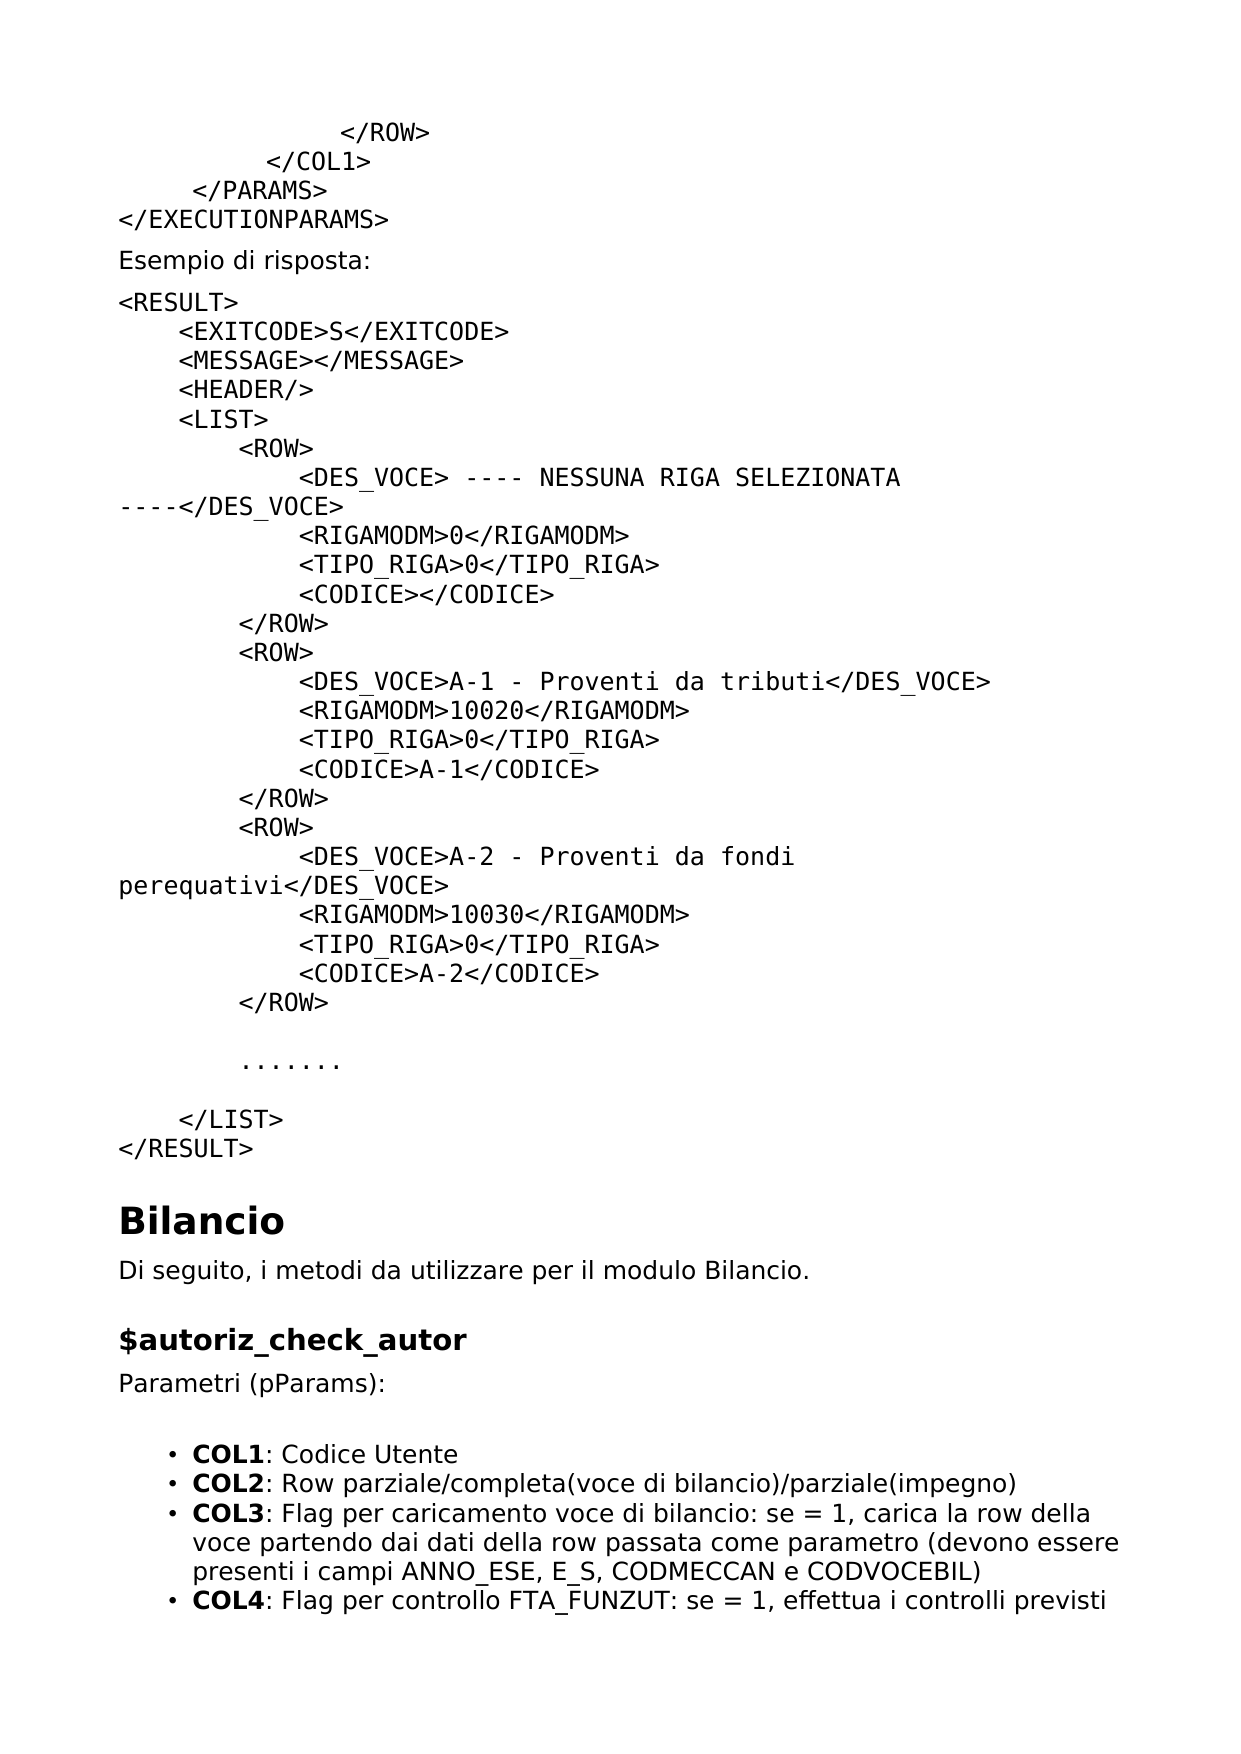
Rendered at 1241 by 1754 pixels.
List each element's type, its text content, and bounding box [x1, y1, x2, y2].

list COL3: Flag per caricamento voce di bilancio: se = 1, carica la row della voce partendo dai dati della row passata come parametro (devono essere presenti i campi ANNO_ESE, E_S, CODMECCAN e CODVOCEBIL) [177, 1499, 1122, 1586]
subtitle Bilancio [118, 1200, 1122, 1244]
subtitle $autoriz_check_autor [118, 1323, 1122, 1357]
text Esempio di risposta: [118, 247, 1122, 276]
text Parametri (pParams): [118, 1369, 1122, 1398]
text Di seguito, i metodi da utilizzare per il modulo Bilancio. [118, 1256, 1122, 1285]
list COL2: Row parziale/completa(voce di bilancio)/parziale(impegno) [177, 1469, 1122, 1499]
list COL1: Codice Utente [177, 1440, 1122, 1469]
list COL4: Flag per controllo FTA_FUNZUT: se = 1, effettua i controlli previsti [177, 1586, 1122, 1615]
text <RESULT> <EXITCODE>S</EXITCODE> <MESSAGE></MESSAGE> <HEADER/> <LIST> <ROW> <DES_VOCE> ---- NESSUNA RIGA SELEZIONATA ----</DES_VOCE> <RIGAMODM>0</RIGAMODM> <TIPO_RIGA>0</TIPO_RIGA> <CODICE></CODICE> </ROW> <ROW> <DES_VOCE>A-1 - Proventi da tributi</DES_VOCE> <RIGAMODM>10020</RIGAMODM> <TIPO_RIGA>0</TIPO_RIGA> <CODICE>A-1</CODICE> </ROW> <ROW> <DES_VOCE>A-2 - Proventi da fondi perequativi</DES_VOCE> <RIGAMODM>10030</RIGAMODM> <TIPO_RIGA>0</TIPO_RIGA> <CODICE>A-2</CODICE> </ROW> ....... </LIST> </RESULT> [118, 288, 1122, 1163]
text </ROW> </COL1> </PARAMS> </EXECUTIONPARAMS> [118, 118, 1122, 235]
